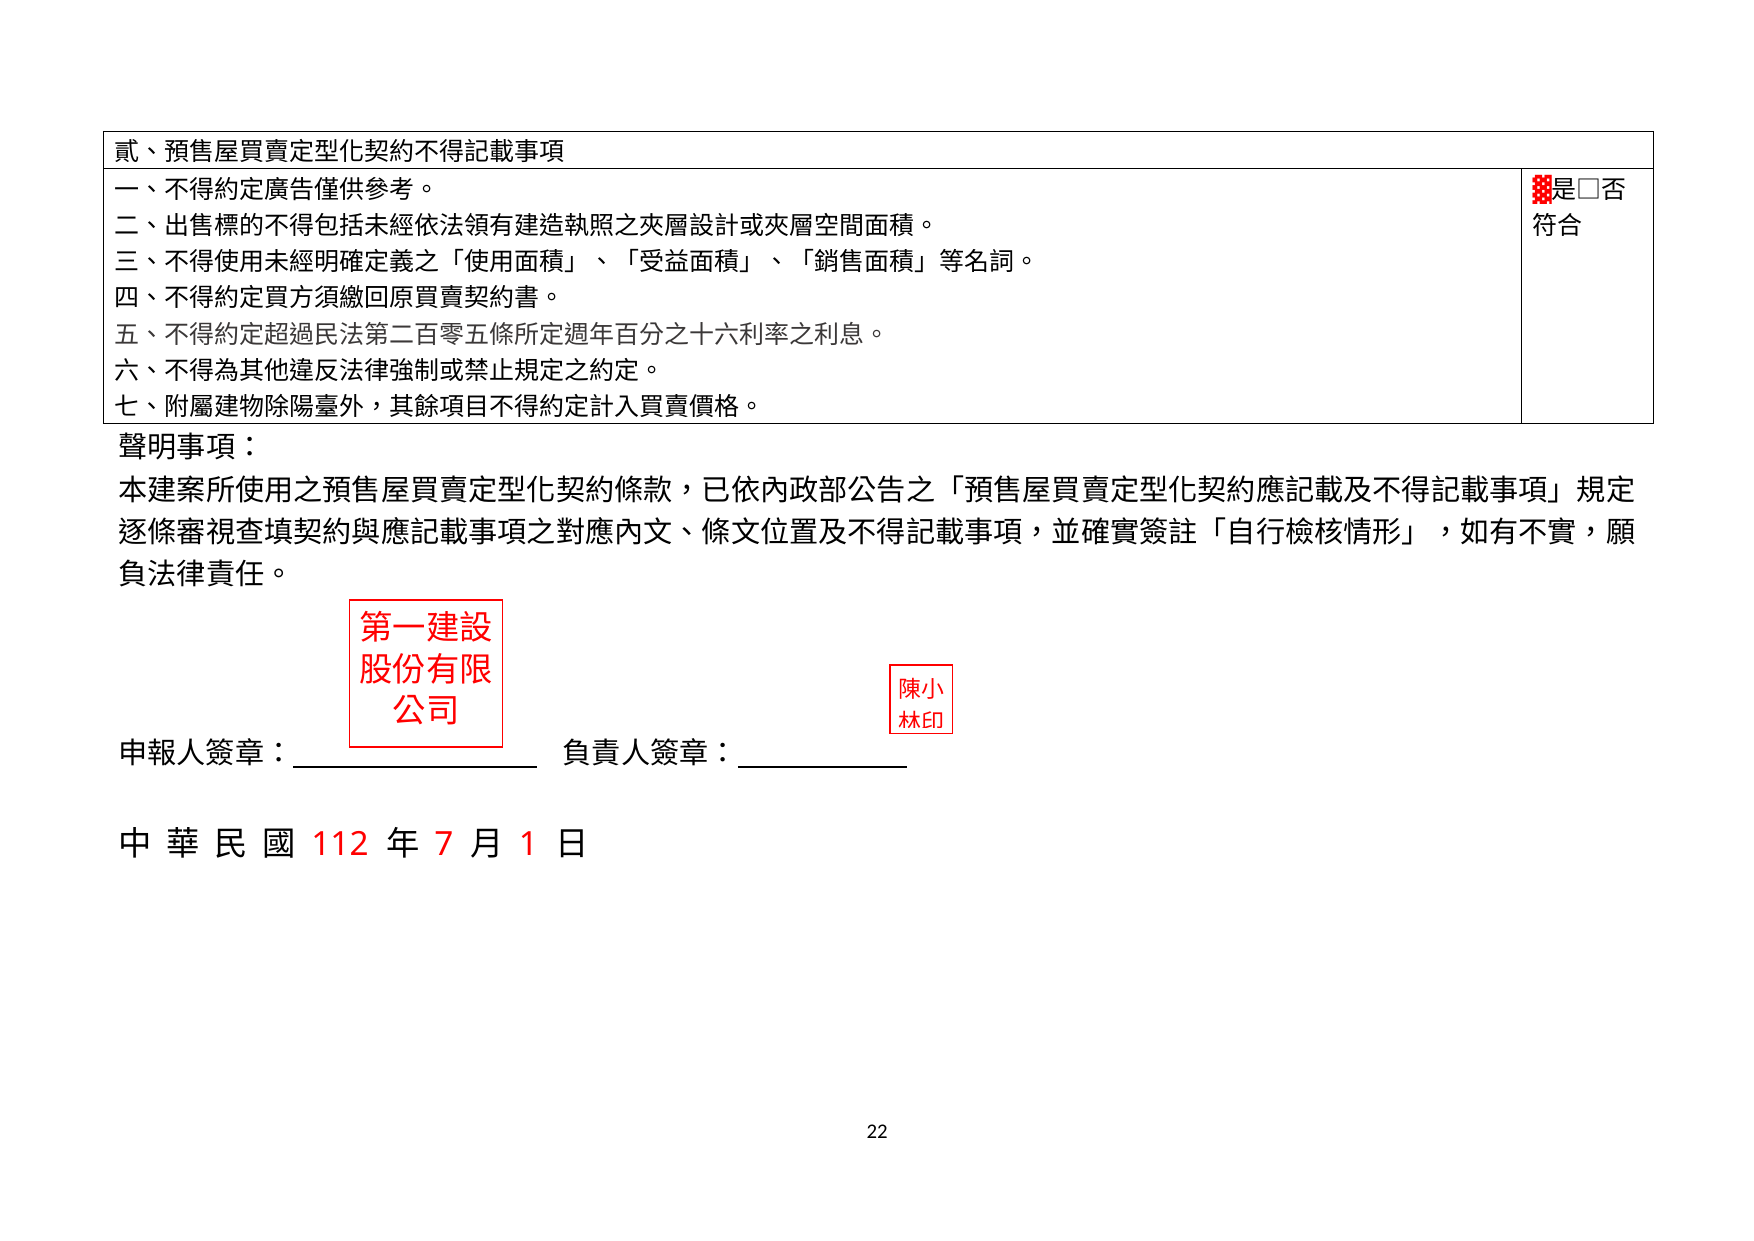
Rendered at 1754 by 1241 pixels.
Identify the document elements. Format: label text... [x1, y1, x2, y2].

table_cell 貳、預售屋買賣定型化契約不得記載事項 [104, 132, 1653, 168]
text 陳小林印 [896, 671, 947, 728]
text 第一建設股份有限公司 [356, 606, 496, 731]
text 申報人簽章： 負責人簽章： [118, 729, 1636, 772]
text 本建案所使用之預售屋買賣定型化契約條款，已依內政部公告之「預售屋買賣定型化契約應記載及不得記載事項」規定逐條審視查填契約與應記載事項之對應內文、條文位置及不得記載事項，並確實簽註「自行檢核情形」，如有不實，願負法律責任。 [118, 466, 1636, 593]
text 聲明事項： [118, 424, 1636, 466]
text 中 華 民 國 112 年 7 月 1 日 [118, 817, 1636, 866]
table_cell 一、不得約定廣告僅供參考。 二、出售標的不得包括未經依法領有建造執照之夾層設計或夾層空間面積。 三、不得使用未經明確定義之「使用面積」、「受益面積」、「銷售面積」等名詞。 四、不得約定買方須繳回原買賣契約書。 五、不得約定超過民法第二百零五條所定週年百分之十六利率之利息。 六、不得為其他違反法律強制或禁止規定之約定。 七、附屬建物除陽臺外，其餘項目不得約定計入買賣價格。 [104, 169, 1521, 423]
table_cell ▓是□否符合 [1522, 169, 1653, 423]
